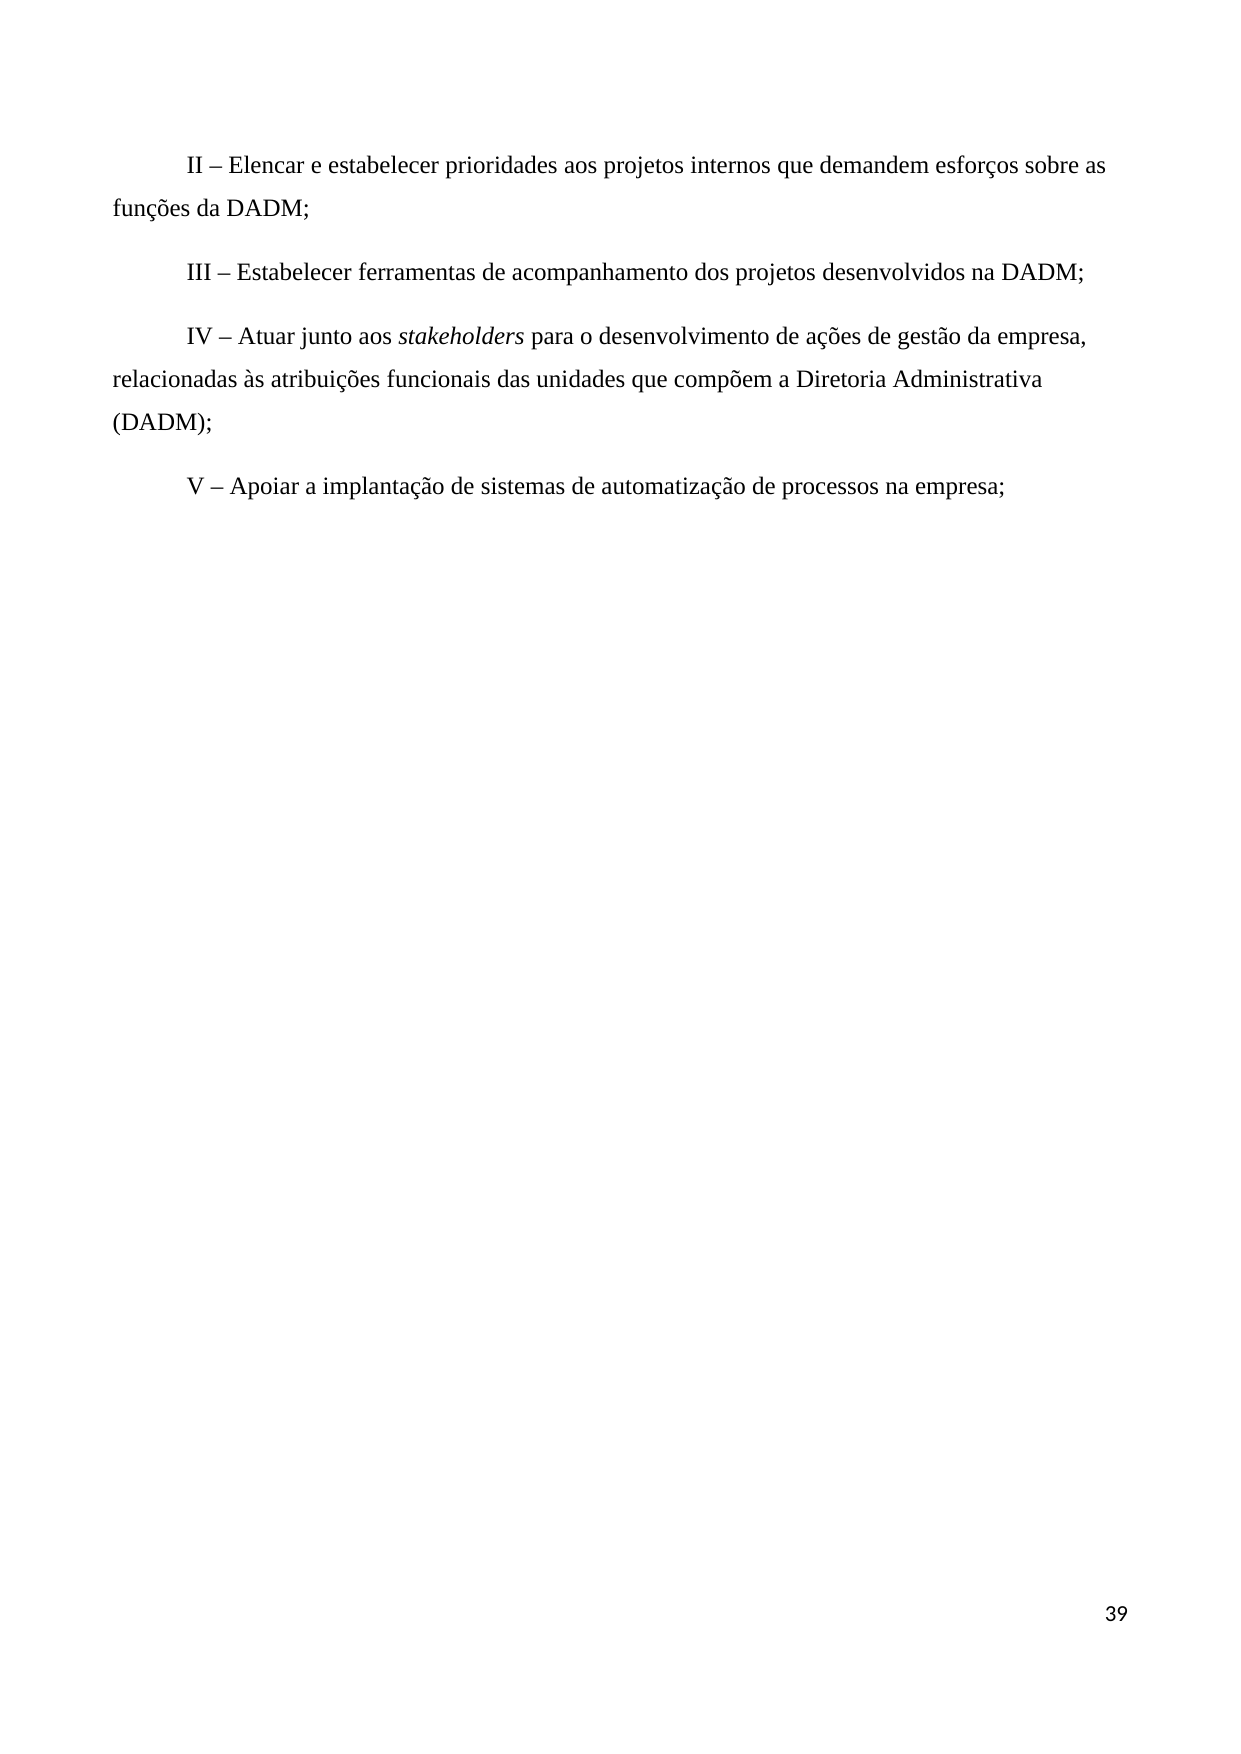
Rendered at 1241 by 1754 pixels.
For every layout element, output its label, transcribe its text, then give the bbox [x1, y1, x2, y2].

text III – Estabelecer ferramentas de acompanhamento dos projetos desenvolvidos na DADM; [112, 257, 1128, 286]
text II – Elencar e estabelecer prioridades aos projetos internos que demandem esforços sobre as funções da DADM; [112, 150, 1128, 222]
text V – Apoiar a implantação de sistemas de automatização de processos na empresa; [112, 471, 1128, 500]
text IV – Atuar junto aos stakeholders para o desenvolvimento de ações de gestão da empresa, relacionadas às atribuições funcionais das unidades que compõem a Diretoria Administrativa (DADM); [112, 321, 1128, 436]
